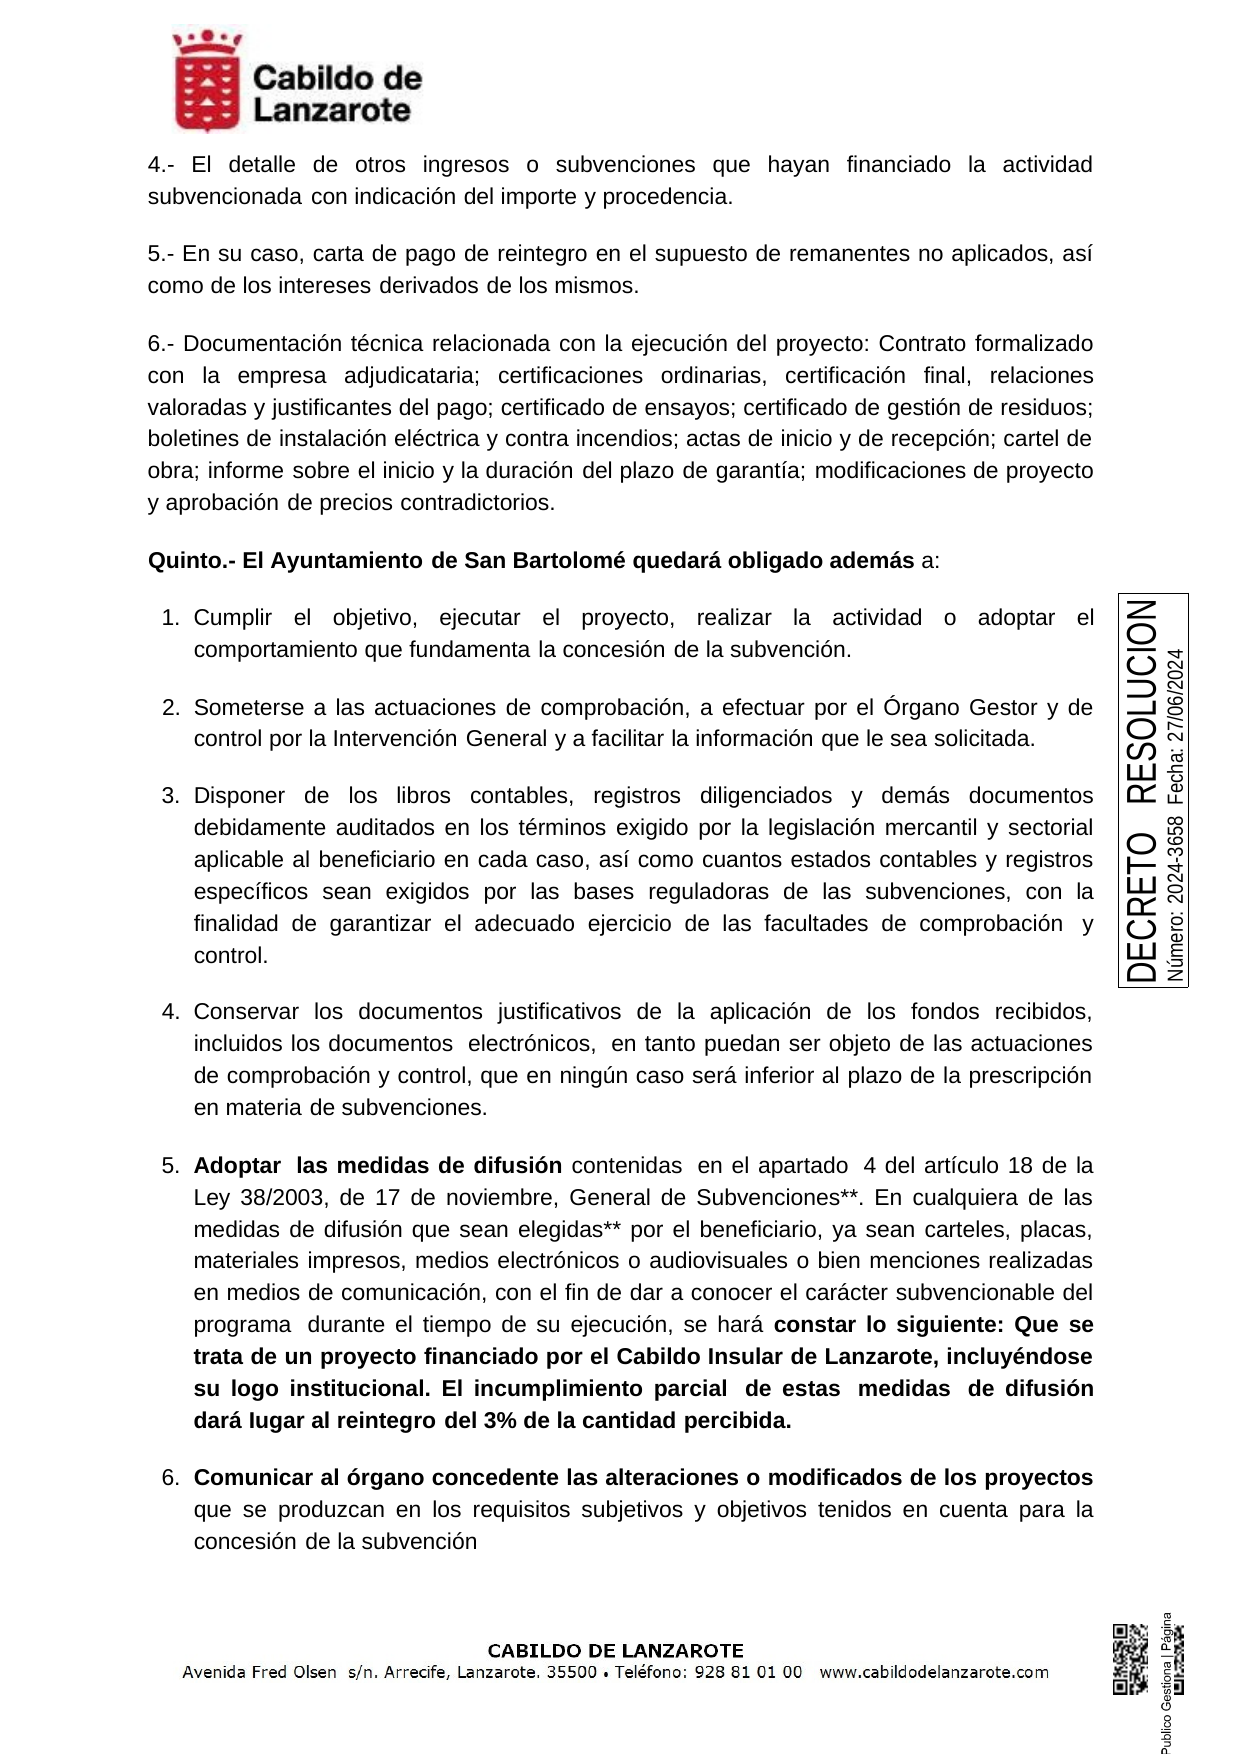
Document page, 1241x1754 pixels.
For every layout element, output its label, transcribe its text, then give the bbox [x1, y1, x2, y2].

list Comunicar al órgano concedente las alteraciones o modificados de los proyectos que se produzcan en los requisitos subjetivos y objetivos tenidos en cuenta para la concesión de la subvención [161, 1464, 1094, 1554]
text 6.- Documentación técnica relacionada con la ejecución del proyecto: Contrato formalizado con la empresa adjudicataria; certificaciones ordinarias, certificación final, relaciones valoradas y justificantes del pago; certificado de ensayos; certificado de gestión de residuos; boletines de instalación eléctrica y contra incendios; actas de inicio y de recepción; cartel de obra; informe sobre el inicio y la duración del plazo de garantía; modificaciones de proyecto y aprobación de precios contradictorios. [147, 330, 1094, 516]
list Someterse a las actuaciones de comprobación, a efectuar por el Órgano Gestor y de control por la Intervención General y a facilitar la información que le sea solicitada. [162, 693, 1094, 752]
list Disponer de los libros contables, registros diligenciados y demás documentos debidamente auditados en los términos exigido por la legislación mercantil y sectorial aplicable al beneficiario en cada caso, así como cuantos estados contables y registros específicos sean exigidos por las bases reguladoras de las subvenciones, con la finalidad de garantizar el adecuado ejercicio de las facultades de comprobación y control. [161, 782, 1094, 968]
list Conservar los documentos justificativos de la aplicación de los fondos recibidos, incluidos los documentos electrónicos, en tanto puedan ser objeto de las actuaciones de comprobación y control, que en ningún caso será inferior al plazo de la prescripción en materia de subvenciones. [162, 998, 1093, 1120]
text 4.- El detalle de otros ingresos o subvenciones que hayan financiado la actividad subvencionada con indicación del importe y procedencia. [148, 151, 1093, 209]
list Adoptar las medidas de difusión contenidas en el apartado 4 del artículo 18 de la Ley 38/2003, de 17 de noviembre, General de Subvenciones**. En cualquiera de las medidas de difusión que sean elegidas** por el beneficiario, ya sean carteles, placas, materiales impresos, medios electrónicos o audiovisuales o bien menciones realizadas en medios de comunicación, con el fin de dar a conocer el carácter subvencionable del programa durante el tiempo de su ejecución, se hará constar lo siguiente: Que se trata de un proyecto financiado por el Cabildo Insular de Lanzarote, incluyéndose su logo institucional. El incumplimiento parcial de estas medidas de difusión dará Iugar al reintegro del 3% de la cantidad percibida. [161, 1152, 1094, 1433]
text 5.- En su caso, carta de pago de reintegro en el supuesto de remanentes no aplicados, así como de los intereses derivados de los mismos. [147, 240, 1094, 298]
list Número: 2024-3658 Fecha: 27/06/2024 [1164, 597, 1186, 987]
picture [171, 24, 424, 134]
picture [172, 1641, 1051, 1683]
text Quinto.- El Ayuntamiento de San Bartolomé quedará obligado además a: [148, 547, 1196, 573]
list DECRETO RESOLUCION [1119, 595, 1163, 987]
picture [1113, 1612, 1184, 1754]
list Cumplir el objetivo, ejecutar el proyecto, realizar la actividad o adoptar el comportamiento que fundamenta la concesión de la subvención. [161, 604, 1094, 663]
